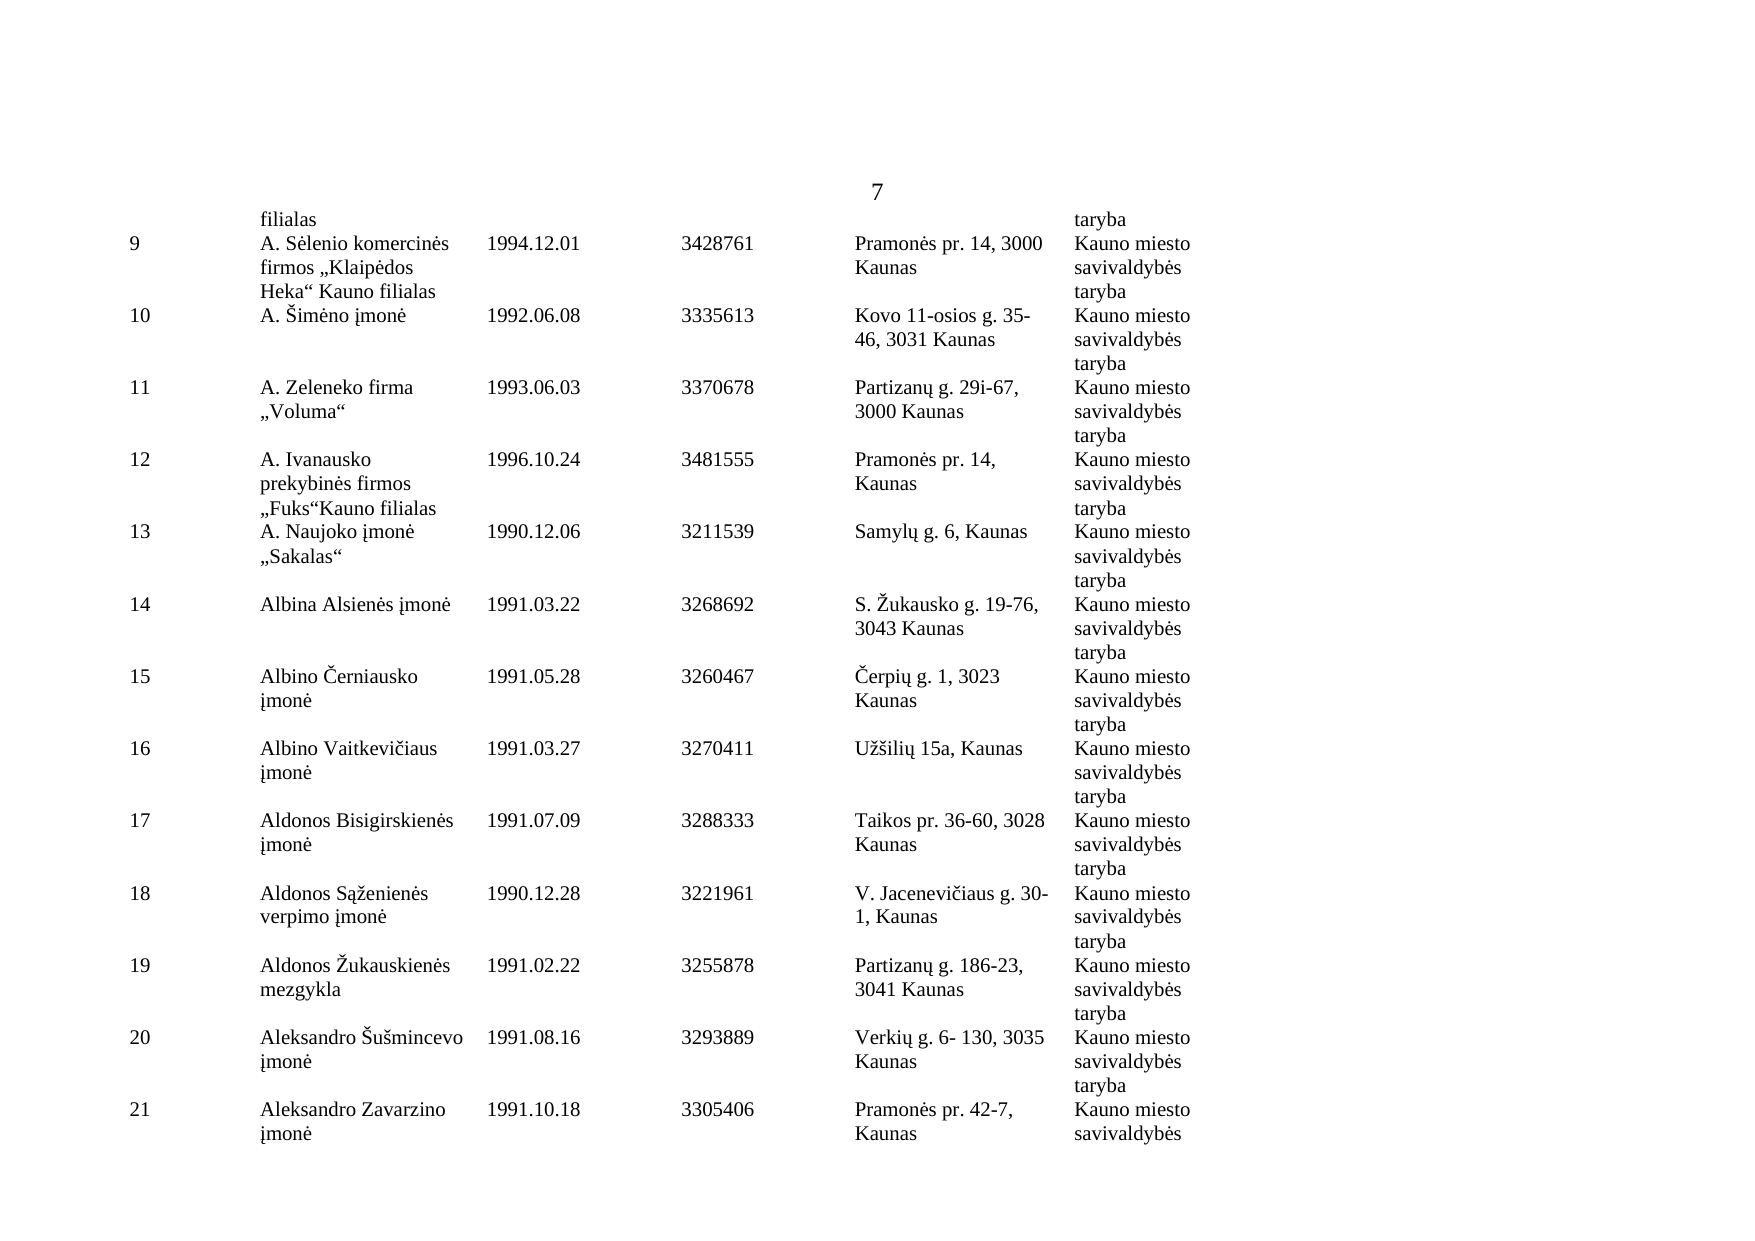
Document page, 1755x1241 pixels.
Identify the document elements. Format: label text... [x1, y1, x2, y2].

table_cell [1390, 1025, 1606, 1097]
table_cell [1235, 447, 1390, 519]
table_cell 1991.10.18 [475, 1097, 670, 1145]
table_cell Kauno miesto savivaldybės [1063, 1097, 1235, 1145]
table_cell [1235, 1025, 1390, 1097]
table_cell 11 [118, 375, 249, 447]
table_cell 3260467 [670, 664, 843, 736]
table_cell 1991.05.28 [475, 664, 670, 736]
table_cell 16 [118, 736, 249, 808]
table_cell 13 [118, 520, 249, 592]
table_cell 1990.12.06 [475, 520, 670, 592]
table_cell Kauno miesto savivaldybės taryba [1063, 303, 1235, 375]
table_cell 3288333 [670, 808, 843, 880]
table_cell [1390, 953, 1606, 1025]
table_cell [1235, 520, 1390, 592]
table_cell Kauno miesto savivaldybės taryba [1063, 953, 1235, 1025]
table_cell 3370678 [670, 375, 843, 447]
table_cell 1993.06.03 [475, 375, 670, 447]
table_cell 1994.12.01 [475, 231, 670, 303]
table_cell 14 [118, 592, 249, 664]
table_cell Kauno miesto savivaldybės taryba [1063, 1025, 1235, 1097]
table_cell 1991.03.27 [475, 736, 670, 808]
table_cell Aleksandro Zavarzino įmonė [249, 1097, 475, 1145]
table_cell [1390, 375, 1606, 447]
table_cell 19 [118, 953, 249, 1025]
table_cell Partizanų g. 186-23, 3041 Kaunas [843, 953, 1063, 1025]
table_cell 1991.08.16 [475, 1025, 670, 1097]
table_cell 3221961 [670, 880, 843, 953]
table_cell Kauno miesto savivaldybės taryba [1063, 592, 1235, 664]
table_cell Kauno miesto savivaldybės taryba [1063, 880, 1235, 953]
table_cell [1235, 592, 1390, 664]
table_cell Pramonės pr. 14, 3000 Kaunas [843, 231, 1063, 303]
table_cell 1991.03.22 [475, 592, 670, 664]
table_cell Kauno miesto savivaldybės taryba [1063, 447, 1235, 519]
table_cell Kovo 11-osios g. 35-46, 3031 Kaunas [843, 303, 1063, 375]
table_cell filialas [249, 207, 475, 231]
table_cell [1235, 207, 1390, 231]
table_cell Partizanų g. 29i-67, 3000 Kaunas [843, 375, 1063, 447]
table_cell Taikos pr. 36-60, 3028 Kaunas [843, 808, 1063, 880]
table_cell Kauno miesto savivaldybės taryba [1063, 664, 1235, 736]
table_cell A. Naujoko įmonė „Sakalas“ [249, 520, 475, 592]
table_cell [1235, 303, 1390, 375]
table_cell [670, 207, 843, 231]
table_cell [1235, 1097, 1390, 1145]
table_cell Užšilių 15a, Kaunas [843, 736, 1063, 808]
table_cell [1390, 520, 1606, 592]
table_cell Aldonos Bisigirskienės įmonė [249, 808, 475, 880]
table_cell [1390, 447, 1606, 519]
table_cell taryba [1063, 207, 1235, 231]
table_cell [1390, 207, 1606, 231]
table_cell [1235, 664, 1390, 736]
table_cell Kauno miesto savivaldybės taryba [1063, 520, 1235, 592]
table_cell 3305406 [670, 1097, 843, 1145]
table_cell A. Ivanausko prekybinės firmos „Fuks“Kauno filialas [249, 447, 475, 519]
table_cell Aldonos Žukauskienės mezgykla [249, 953, 475, 1025]
table_cell [1390, 880, 1606, 953]
table_cell [1235, 953, 1390, 1025]
table_cell 18 [118, 880, 249, 953]
table_cell [1235, 231, 1390, 303]
table_cell Kauno miesto savivaldybės taryba [1063, 736, 1235, 808]
table_cell 9 [118, 231, 249, 303]
table_cell 3211539 [670, 520, 843, 592]
table_cell [1235, 880, 1390, 953]
table_cell 3481555 [670, 447, 843, 519]
table_cell Aldonos Sąženienės verpimo įmonė [249, 880, 475, 953]
table_cell [1390, 1097, 1606, 1145]
table_cell A. Zeleneko firma „Voluma“ [249, 375, 475, 447]
table_cell 1991.02.22 [475, 953, 670, 1025]
table_cell 10 [118, 303, 249, 375]
table_cell 12 [118, 447, 249, 519]
table_cell Aleksandro Šušmincevo įmonė [249, 1025, 475, 1097]
table_cell 3335613 [670, 303, 843, 375]
table_cell Kauno miesto savivaldybės taryba [1063, 375, 1235, 447]
table_cell A. Sėlenio komercinės firmos „Klaipėdos Heka“ Kauno filialas [249, 231, 475, 303]
table_cell A. Šimėno įmonė [249, 303, 475, 375]
table_cell 1990.12.28 [475, 880, 670, 953]
table_cell [1390, 808, 1606, 880]
table_cell Albino Černiausko įmonė [249, 664, 475, 736]
table_cell 3270411 [670, 736, 843, 808]
table_cell 15 [118, 664, 249, 736]
table_cell 20 [118, 1025, 249, 1097]
table_cell [1390, 592, 1606, 664]
table_cell 17 [118, 808, 249, 880]
table_cell 3428761 [670, 231, 843, 303]
table_cell Pramonės pr. 42-7, Kaunas [843, 1097, 1063, 1145]
table_cell [1235, 736, 1390, 808]
table_cell 1996.10.24 [475, 447, 670, 519]
table_cell Čerpių g. 1, 3023 Kaunas [843, 664, 1063, 736]
table_cell Pramonės pr. 14, Kaunas [843, 447, 1063, 519]
table_cell 3268692 [670, 592, 843, 664]
table_cell 21 [118, 1097, 249, 1145]
table_cell Samylų g. 6, Kaunas [843, 520, 1063, 592]
table_cell 3293889 [670, 1025, 843, 1097]
table_cell 1991.07.09 [475, 808, 670, 880]
table_cell Kauno miesto savivaldybės taryba [1063, 808, 1235, 880]
table_cell V. Jacenevičiaus g. 30-1, Kaunas [843, 880, 1063, 953]
table_cell [1390, 231, 1606, 303]
table_cell Albina Alsienės įmonė [249, 592, 475, 664]
table_cell 3255878 [670, 953, 843, 1025]
table_cell [1390, 736, 1606, 808]
table_cell [475, 207, 670, 231]
table_cell Kauno miesto savivaldybės taryba [1063, 231, 1235, 303]
table_cell [1235, 808, 1390, 880]
table_cell [118, 207, 249, 231]
table_cell Verkių g. 6- 130, 3035 Kaunas [843, 1025, 1063, 1097]
table_cell 1992.06.08 [475, 303, 670, 375]
table_cell [1390, 664, 1606, 736]
table_cell [1390, 303, 1606, 375]
table_cell Albino Vaitkevičiaus įmonė [249, 736, 475, 808]
table_cell [1235, 375, 1390, 447]
table_cell [843, 207, 1063, 231]
table_cell S. Žukausko g. 19-76, 3043 Kaunas [843, 592, 1063, 664]
